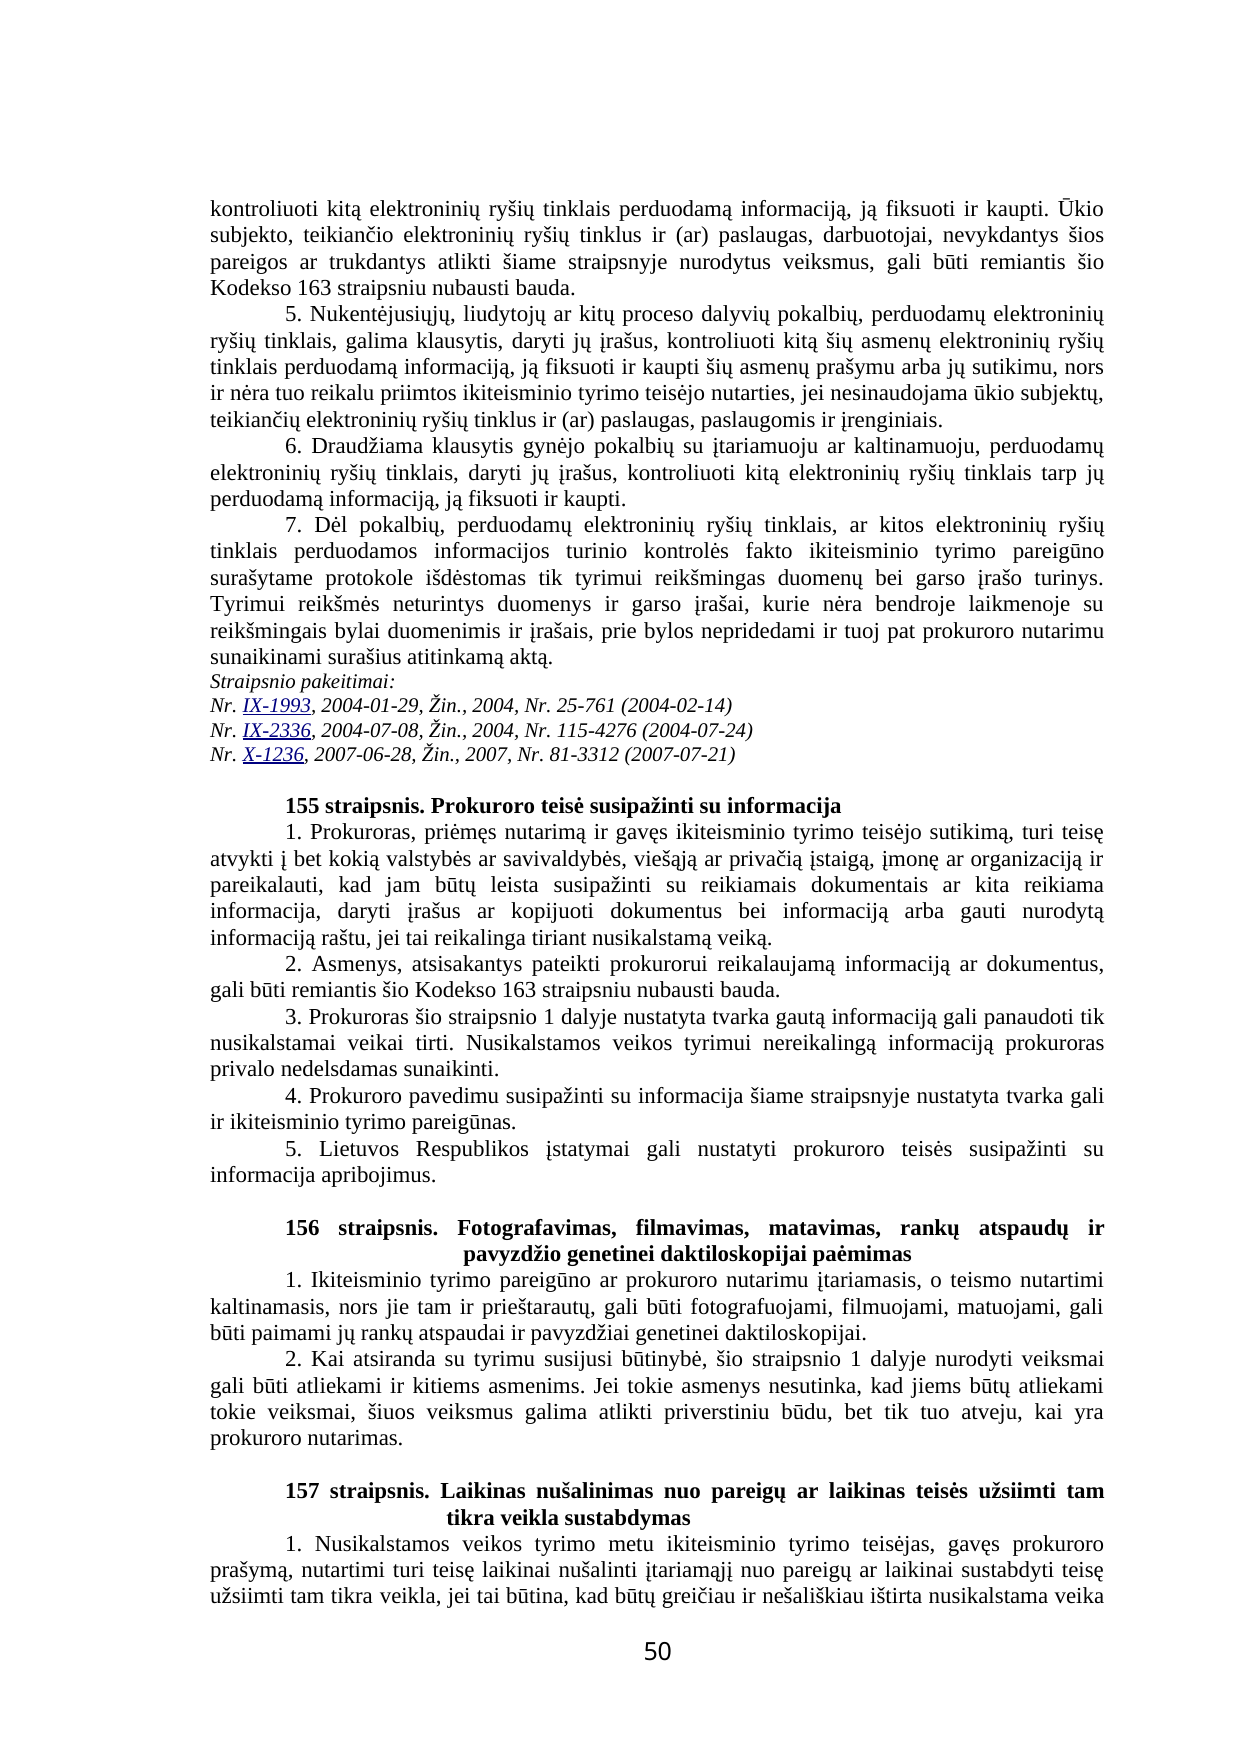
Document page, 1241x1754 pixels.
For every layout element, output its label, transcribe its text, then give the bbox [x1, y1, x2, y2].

text 1. Prokuroras, priėmęs nutarimą ir gavęs ikiteisminio tyrimo teisėjo sutikimą, turi teisę atvykti į bet kokią valstybės ar savivaldybės, viešąją ar privačią įstaigą, įmonę ar organizaciją ir pareikalauti, kad jam būtų leista susipažinti su reikiamais dokumentais ar kita reikiama informacija, daryti įrašus ar kopijuoti dokumentus bei informaciją arba gauti nurodytą informaciją raštu, jei tai reikalinga tiriant nusikalstamą veiką. [210, 818, 1106, 950]
text 156 straipsnis. Fotografavimas, filmavimas, matavimas, rankų atspaudų ir pavyzdžio genetinei daktiloskopijai paėmimas [285, 1214, 1106, 1266]
text Nr. X-1236, 2007-06-28, Žin., 2007, Nr. 81-3312 (2007-07-21) [210, 742, 1106, 766]
text 1. Ikiteisminio tyrimo pareigūno ar prokuroro nutarimu įtariamasis, o teismo nutartimi kaltinamasis, nors jie tam ir prieštarautų, gali būti fotografuojami, filmuojami, matuojami, gali būti paimami jų rankų atspaudai ir pavyzdžiai genetinei daktiloskopijai. [210, 1266, 1106, 1345]
text 7. Dėl pokalbių, perduodamų elektroninių ryšių tinklais, ar kitos elektroninių ryšių tinklais perduodamos informacijos turinio kontrolės fakto ikiteisminio tyrimo pareigūno surašytame protokole išdėstomas tik tyrimui reikšmingas duomenų bei garso įrašo turinys. Tyrimui reikšmės neturintys duomenys ir garso įrašai, kurie nėra bendroje laikmenoje su reikšmingais bylai duomenimis ir įrašais, prie bylos nepridedami ir tuoj pat prokuroro nutarimu sunaikinami surašius atitinkamą aktą. [210, 511, 1106, 669]
text 2. Asmenys, atsisakantys pateikti prokurorui reikalaujamą informaciją ar dokumentus, gali būti remiantis šio Kodekso 163 straipsniu nubausti bauda. [210, 950, 1106, 1003]
text 157 straipsnis. Laikinas nušalinimas nuo pareigų ar laikinas teisės užsiimti tam tikra veikla sustabdymas [285, 1477, 1106, 1530]
text 5. Nukentėjusiųjų, liudytojų ar kitų proceso dalyvių pokalbių, perduodamų elektroninių ryšių tinklais, galima klausytis, daryti jų įrašus, kontroliuoti kitą šių asmenų elektroninių ryšių tinklais perduodamą informaciją, ją fiksuoti ir kaupti šių asmenų prašymu arba jų sutikimu, nors ir nėra tuo reikalu priimtos ikiteisminio tyrimo teisėjo nutarties, jei nesinaudojama ūkio subjektų, teikiančių elektroninių ryšių tinklus ir (ar) paslaugas, paslaugomis ir įrenginiais. [210, 300, 1106, 432]
text Nr. IX-2336, 2004-07-08, Žin., 2004, Nr. 115-4276 (2004-07-24) [210, 717, 1106, 742]
text 6. Draudžiama klausytis gynėjo pokalbių su įtariamuoju ar kaltinamuoju, perduodamų elektroninių ryšių tinklais, daryti jų įrašus, kontroliuoti kitą elektroninių ryšių tinklais tarp jų perduodamą informaciją, ją fiksuoti ir kaupti. [210, 432, 1106, 511]
text kontroliuoti kitą elektroninių ryšių tinklais perduodamą informaciją, ją fiksuoti ir kaupti. Ūkio subjekto, teikiančio elektroninių ryšių tinklus ir (ar) paslaugas, darbuotojai, nevykdantys šios pareigos ar trukdantys atlikti šiame straipsnyje nurodytus veiksmus, gali būti remiantis šio Kodekso 163 straipsniu nubausti bauda. [210, 195, 1106, 300]
text 155 straipsnis. Prokuroro teisė susipažinti su informacija [210, 792, 1106, 818]
text 4. Prokuroro pavedimu susipažinti su informacija šiame straipsnyje nustatyta tvarka gali ir ikiteisminio tyrimo pareigūnas. [210, 1082, 1106, 1134]
text 2. Kai atsiranda su tyrimu susijusi būtinybė, šio straipsnio 1 dalyje nurodyti veiksmai gali būti atliekami ir kitiems asmenims. Jei tokie asmenys nesutinka, kad jiems būtų atliekami tokie veiksmai, šiuos veiksmus galima atlikti priverstiniu būdu, bet tik tuo atveju, kai yra prokuroro nutarimas. [210, 1345, 1106, 1451]
text 5. Lietuvos Respublikos įstatymai gali nustatyti prokuroro teisės susipažinti su informacija apribojimus. [210, 1134, 1106, 1187]
text 1. Nusikalstamos veikos tyrimo metu ikiteisminio tyrimo teisėjas, gavęs prokuroro prašymą, nutartimi turi teisę laikinai nušalinti įtariamąjį nuo pareigų ar laikinai sustabdyti teisę užsiimti tam tikra veikla, jei tai būtina, kad būtų greičiau ir nešališkiau ištirta nusikalstama veika [210, 1530, 1106, 1609]
text 3. Prokuroras šio straipsnio 1 dalyje nustatyta tvarka gautą informaciją gali panaudoti tik nusikalstamai veikai tirti. Nusikalstamos veikos tyrimui nereikalingą informaciją prokuroras privalo nedelsdamas sunaikinti. [210, 1003, 1106, 1082]
text Nr. IX-1993, 2004-01-29, Žin., 2004, Nr. 25-761 (2004-02-14) [210, 693, 1106, 717]
text Straipsnio pakeitimai: [210, 669, 1106, 693]
